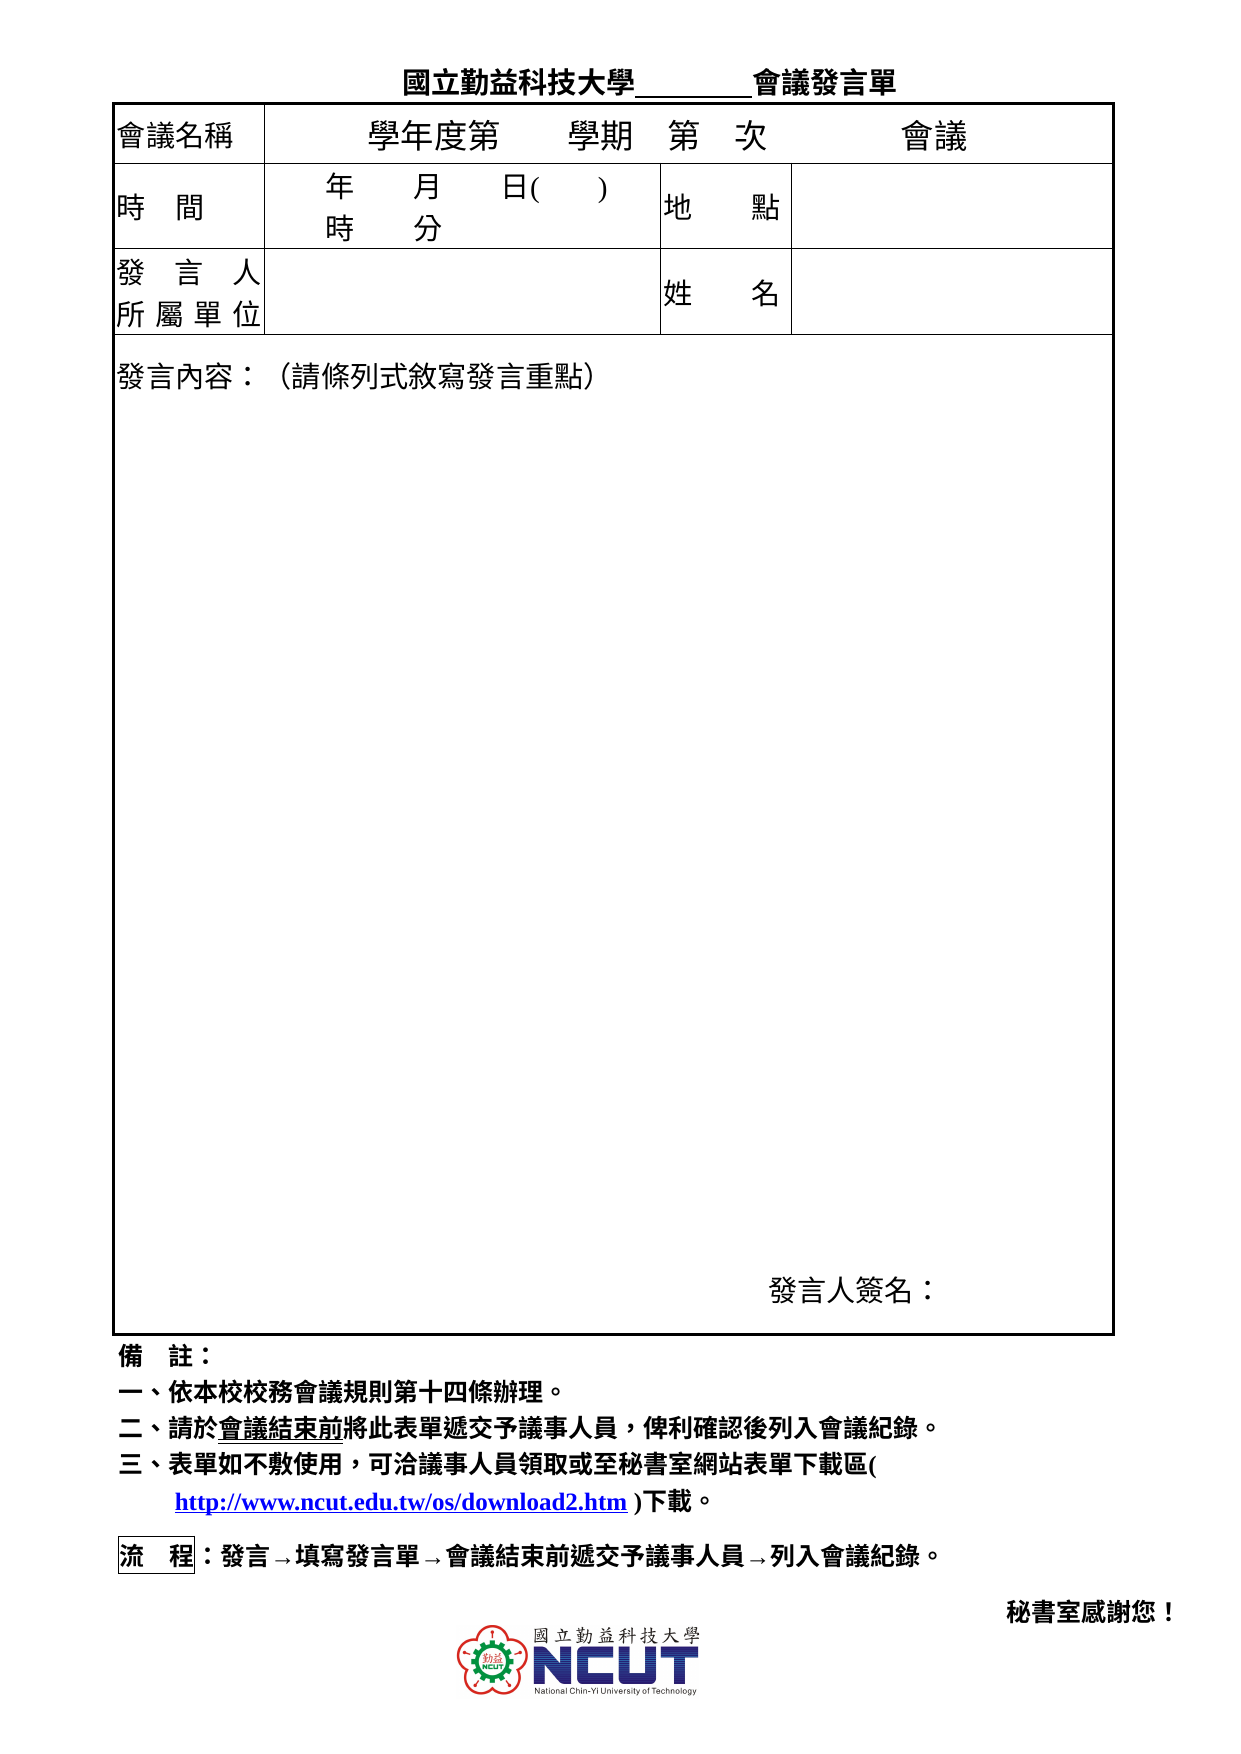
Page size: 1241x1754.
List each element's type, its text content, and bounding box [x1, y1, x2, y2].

text 三、表單如不敷使用，可洽議事人員領取或至秘書室網站表單下載區( http://www.ncut.edu.tw/os/download2.htm )下載。 [118, 1445, 1181, 1517]
table_cell 年 月 日( ) 時 分 [265, 164, 660, 248]
text 備 註： [118, 1336, 1181, 1372]
table_header 學年度第 學期 第 次 會議 [265, 105, 1112, 163]
text 二、請於會議結束前將此表單遞交予議事人員，俾利確認後列入會議紀錄。 [118, 1408, 1181, 1445]
table_cell 發言人 所屬單位 [115, 249, 264, 334]
text 秘書室感謝您！ [118, 1592, 1181, 1630]
table_cell 發言內容：（請條列式敘寫發言重點） 發言人簽名： [115, 335, 1112, 1333]
text 流 程：發言→填寫發言單→會議結束前遞交予議事人員→列入會議紀錄。 [118, 1517, 1181, 1592]
table_cell 時 間 [115, 164, 264, 248]
table_header 會議名稱 [115, 105, 264, 163]
table_cell [265, 249, 660, 334]
table_cell [792, 164, 1112, 248]
text 一、依本校校務會議規則第十四條辦理。 [118, 1372, 1181, 1408]
text 國立勤益科技大學 會議發言單 [118, 60, 1181, 102]
table_cell [792, 249, 1112, 334]
table_cell 姓 名 [661, 249, 791, 334]
picture [455, 1625, 700, 1699]
table_cell 地 點 [661, 164, 791, 248]
